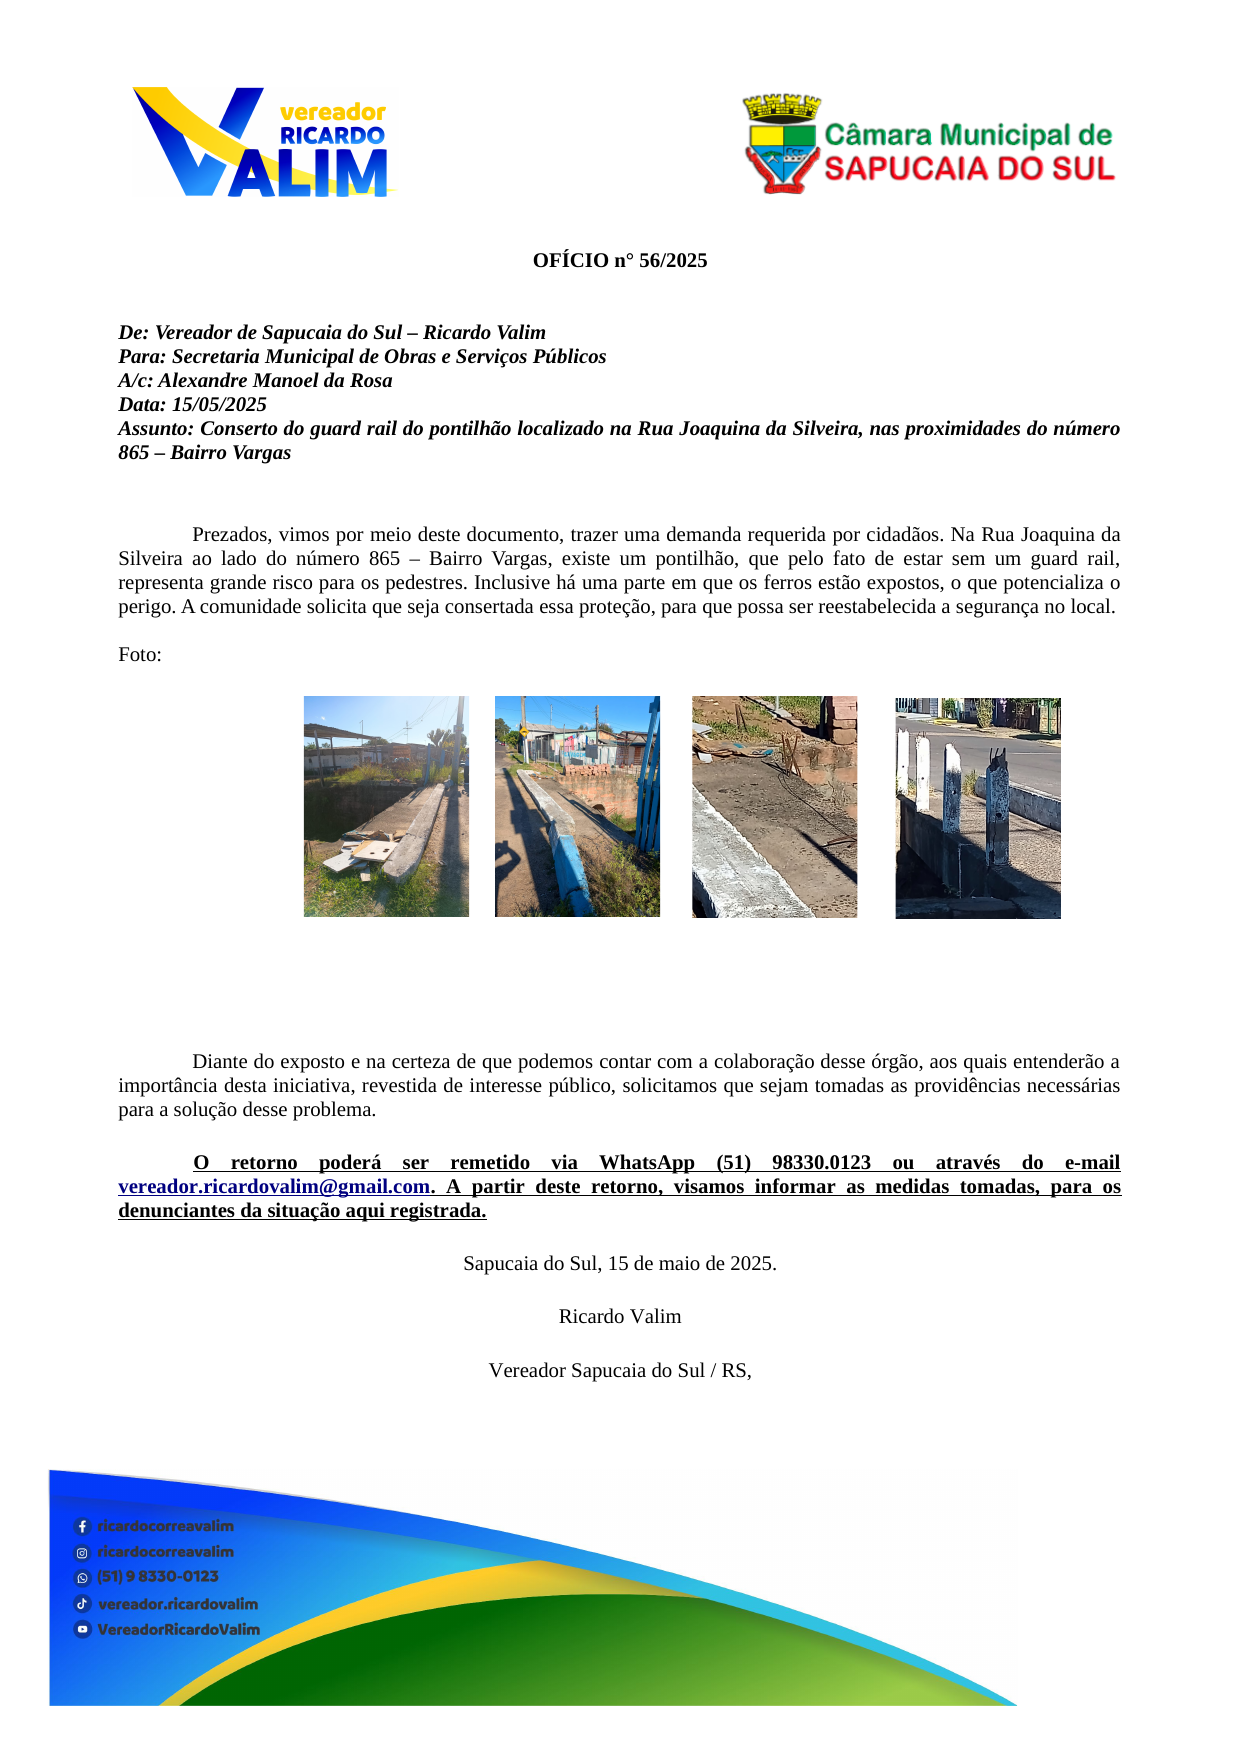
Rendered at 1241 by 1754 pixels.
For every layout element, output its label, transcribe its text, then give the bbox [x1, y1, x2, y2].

picture [734, 86, 1127, 196]
picture [692, 696, 858, 918]
text Ricardo Valim [118, 1304, 1122, 1328]
text Vereador Sapucaia do Sul / RS, [118, 1358, 1122, 1382]
picture [495, 696, 661, 917]
text De: Vereador de Sapucaia do Sul – Ricardo Valim [118, 320, 1122, 344]
text O retorno poderá ser remetido via WhatsApp (51) 98330.0123 ou através do e-mail vereador.ricardovalim@gmail.com. A partir deste retorno, visamos informar as medidas tomadas, para os [118, 1150, 1122, 1195]
text Assunto: Conserto do guard rail do pontilhão localizado na Rua Joaquina da Silveira, nas proximidades do número 865 – Bairro Vargas [118, 416, 1122, 464]
text denunciantes da situação aqui registrada. [118, 1196, 1122, 1222]
text Diante do exposto e na certeza de que podemos contar com a colaboração desse órgão, aos quais entenderão a importância desta iniciativa, revestida de interesse público, solicitamos que sejam tomadas as providências necessárias para a solução desse problema. [118, 1048, 1122, 1121]
picture [132, 87, 399, 197]
text Data: 15/05/2025 [118, 392, 1122, 416]
text A/c: Alexandre Manoel da Rosa [118, 368, 1122, 392]
text Sapucaia do Sul, 15 de maio de 2025. [118, 1251, 1122, 1275]
text Foto: [118, 642, 1122, 666]
picture [47, 1469, 1018, 1706]
picture [303, 696, 470, 917]
text Prezados, vimos por meio deste documento, trazer uma demanda requerida por cidadãos. Na Rua Joaquina da Silveira ao lado do número 865 – Bairro Vargas, existe um pontilhão, que pelo fato de estar sem um guard rail, representa grande risco para os pedestres. Inclusive há uma parte em que os ferros estão expostos, o que potencializa o perigo. A comunidade solicita que seja consertada essa proteção, para que possa ser reestabelecida a segurança no local. [118, 522, 1122, 618]
picture [895, 698, 1061, 919]
text OFÍCIO n° 56/2025 [118, 247, 1122, 272]
text Para: Secretaria Municipal de Obras e Serviços Públicos [118, 344, 1122, 368]
